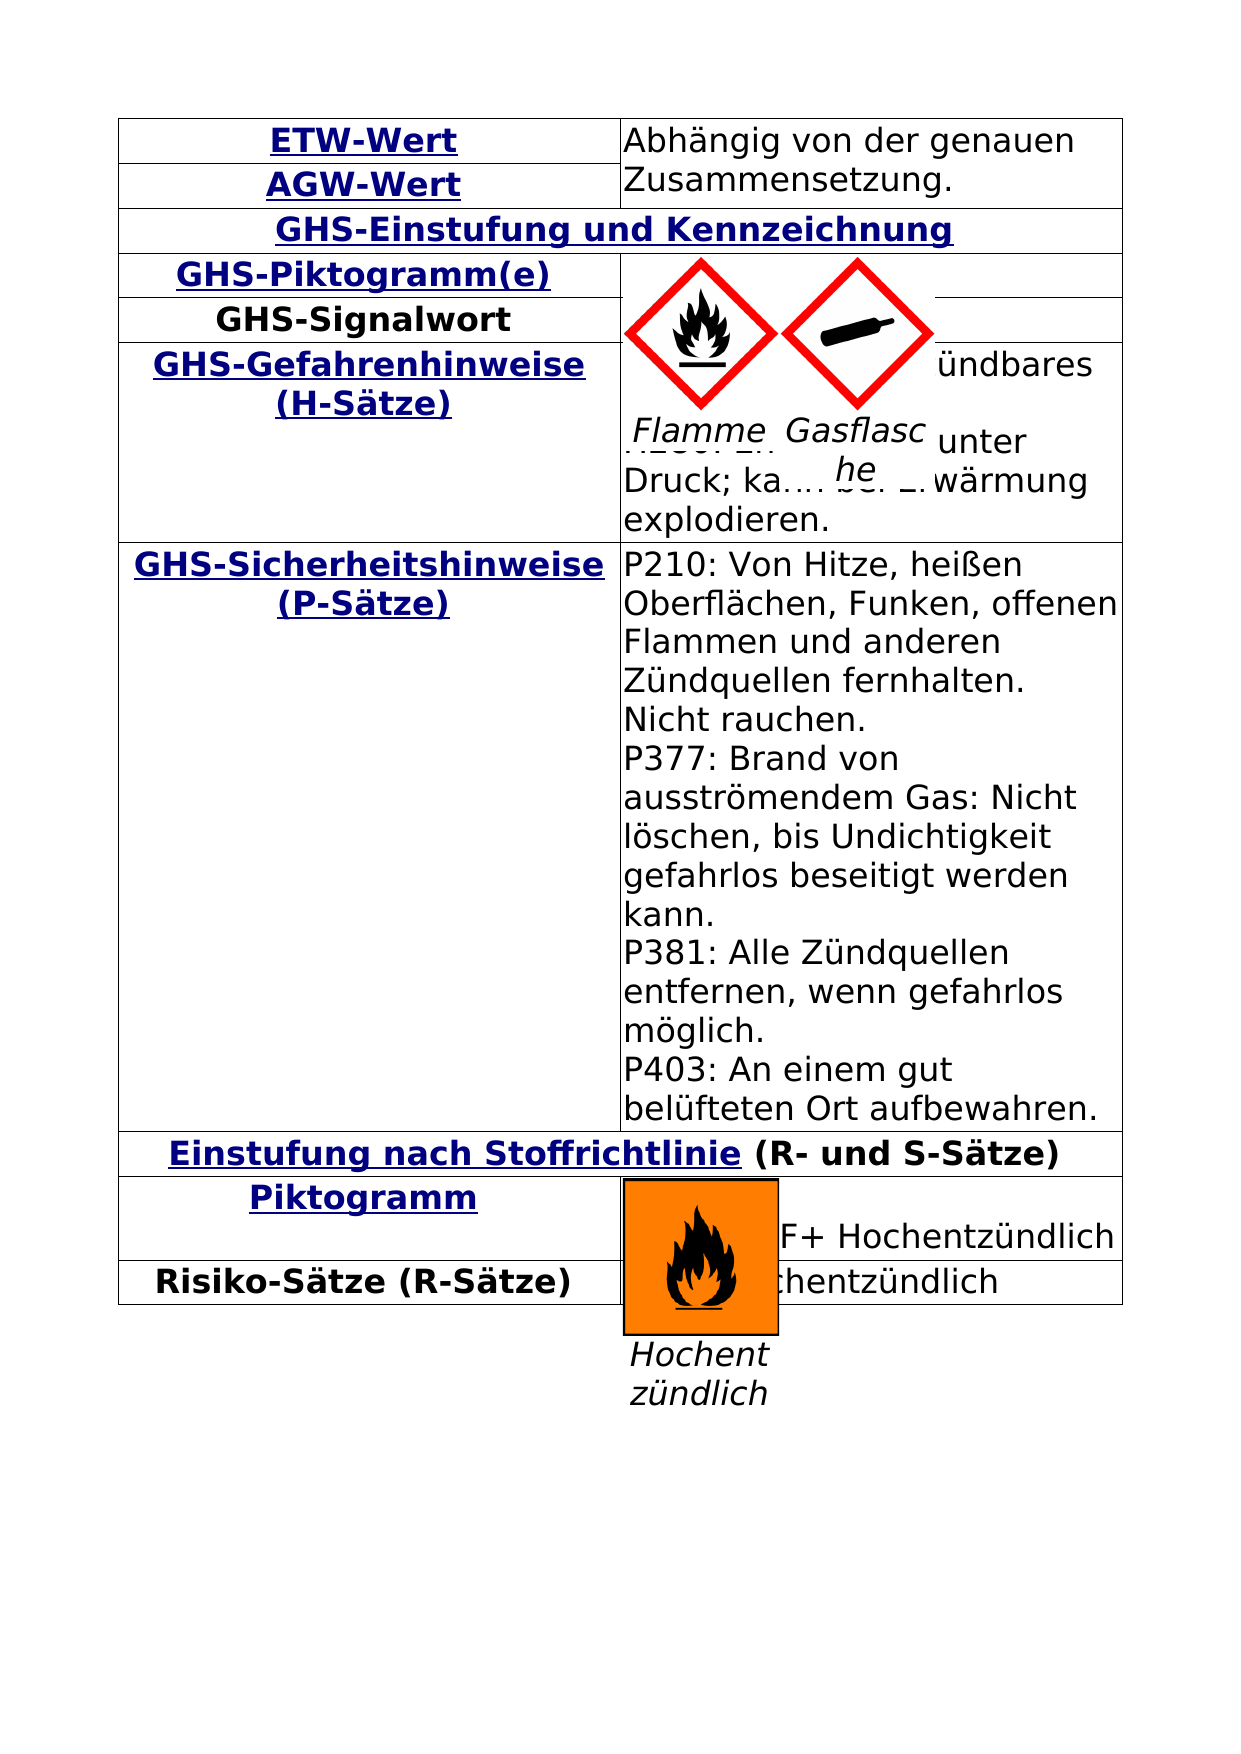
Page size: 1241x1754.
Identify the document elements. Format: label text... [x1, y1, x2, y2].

table_cell Abhängig von der genauen Zusammensetzung. [621, 119, 1122, 208]
table_cell R 12: Hochentzündlich [780, 1261, 1122, 1304]
table_cell Risiko-Sätze (R-Sätze) [119, 1261, 620, 1304]
table_cell AGW-Wert [119, 164, 620, 208]
table_cell GHS-Signalwort [119, 298, 620, 342]
table_cell GHS-Einstufung und Kennzeichnung [119, 209, 1122, 252]
table_cell F+ Hochentzündlich [623, 1336, 779, 1413]
table_cell H220: Extrem entzündbares Gas. H280: Enthält Gas unter Druck; kann bei Erwärmung explodieren. [621, 343, 1122, 542]
table_cell [623, 412, 935, 489]
table_cell GHS-Piktogramm(e) [119, 254, 620, 297]
table_cell Einstufung nach Stoffrichtlinie (R- und S-Sätze) [119, 1132, 1122, 1176]
table_cell Gefahr [936, 298, 1122, 342]
table_cell [621, 254, 1122, 297]
table_cell F+ Hochentzündlich [621, 1177, 1122, 1259]
table_cell GHS-Sicherheitshinweise (P-Sätze) [119, 543, 620, 1131]
picture [622, 255, 936, 412]
picture [622, 1178, 780, 1336]
table_cell ETW-Wert [119, 119, 620, 163]
table_cell GHS-Gefahrenhinweise (H-Sätze) [119, 343, 620, 542]
table_cell Piktogramm [119, 1177, 620, 1259]
table_cell P210: Von Hitze, heißen Oberflächen, Funken, offenen Flammen und anderen Zündquellen fernhalten. Nicht rauchen. P377: Brand von ausströmendem Gas: Nicht löschen, bis Undichtigkeit gefahrlos beseitigt werden kann. P381: Alle Zündquellen entfernen, wenn gefahrlos möglich. P403: An einem gut belüfteten Ort aufbewahren. [621, 543, 1122, 1131]
